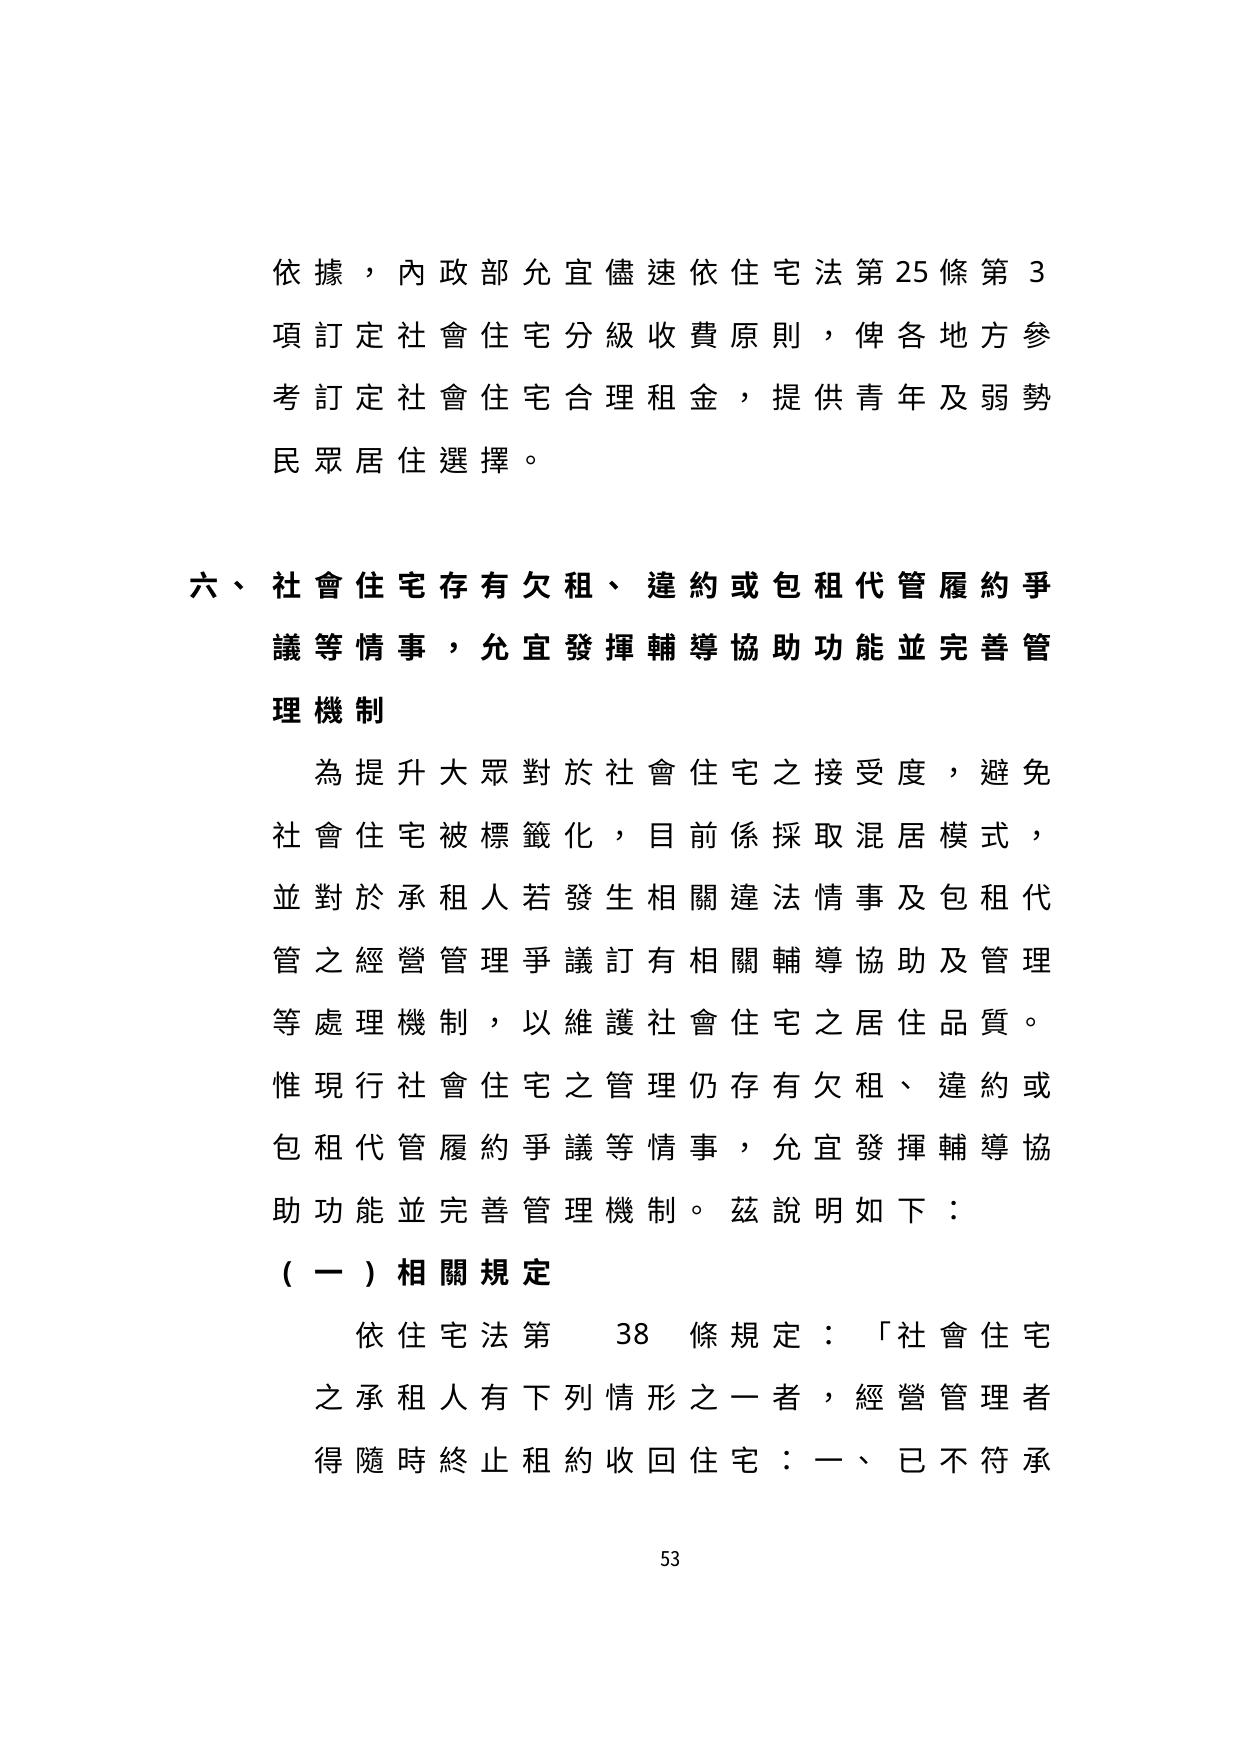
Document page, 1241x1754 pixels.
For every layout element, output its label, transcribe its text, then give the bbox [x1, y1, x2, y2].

text (一)相關規定 [242, 1229, 1058, 1292]
text 依住宅法第 38 條規定：「社會住宅之承租人有下列情形之一者，經營管理者得隨時終止租約收回住宅：一、已不符承租社會住宅之資格。二、將住宅部分或全部轉租或借予他人居住。三、改建、增建、搭蓋違建、改變住宅原狀或變更為居住以外之使用。四、其他違反租約中得終止租約收回住宅之規定。」、「承租人因前項情形由經營管理者收回住宅，續因緊急事件致生活陷於困境者，經營管理者應通報社政主管機關協助之。」準此，對於發生得終止租約收回社會住宅情況時，訂有處理及輔導協助機制。 [271, 1292, 1058, 1479]
text 為提升大眾對於社會住宅之接受度，避免社會住宅被標籤化，目前係採取混居模式，並對於承租人若發生相關違法情事及包租代管之經營管理爭議訂有相關輔導協助及管理等處理機制，以維護社會住宅之居住品質。惟現行社會住宅之管理仍存有欠租、違約或包租代管履約爭議等情事，允宜發揮輔導協助功能並完善管理機制。茲說明如下： [242, 729, 1058, 1229]
text 依據，內政部允宜儘速依住宅法第25條第3項訂定社會住宅分級收費原則，俾各地方參考訂定社會住宅合理租金，提供青年及弱勢民眾居住選擇。 [242, 229, 1058, 479]
text 六、社會住宅存有欠租、違約或包租代管履約爭議等情事，允宜發揮輔導協助功能並完善管理機制 [183, 542, 1058, 729]
